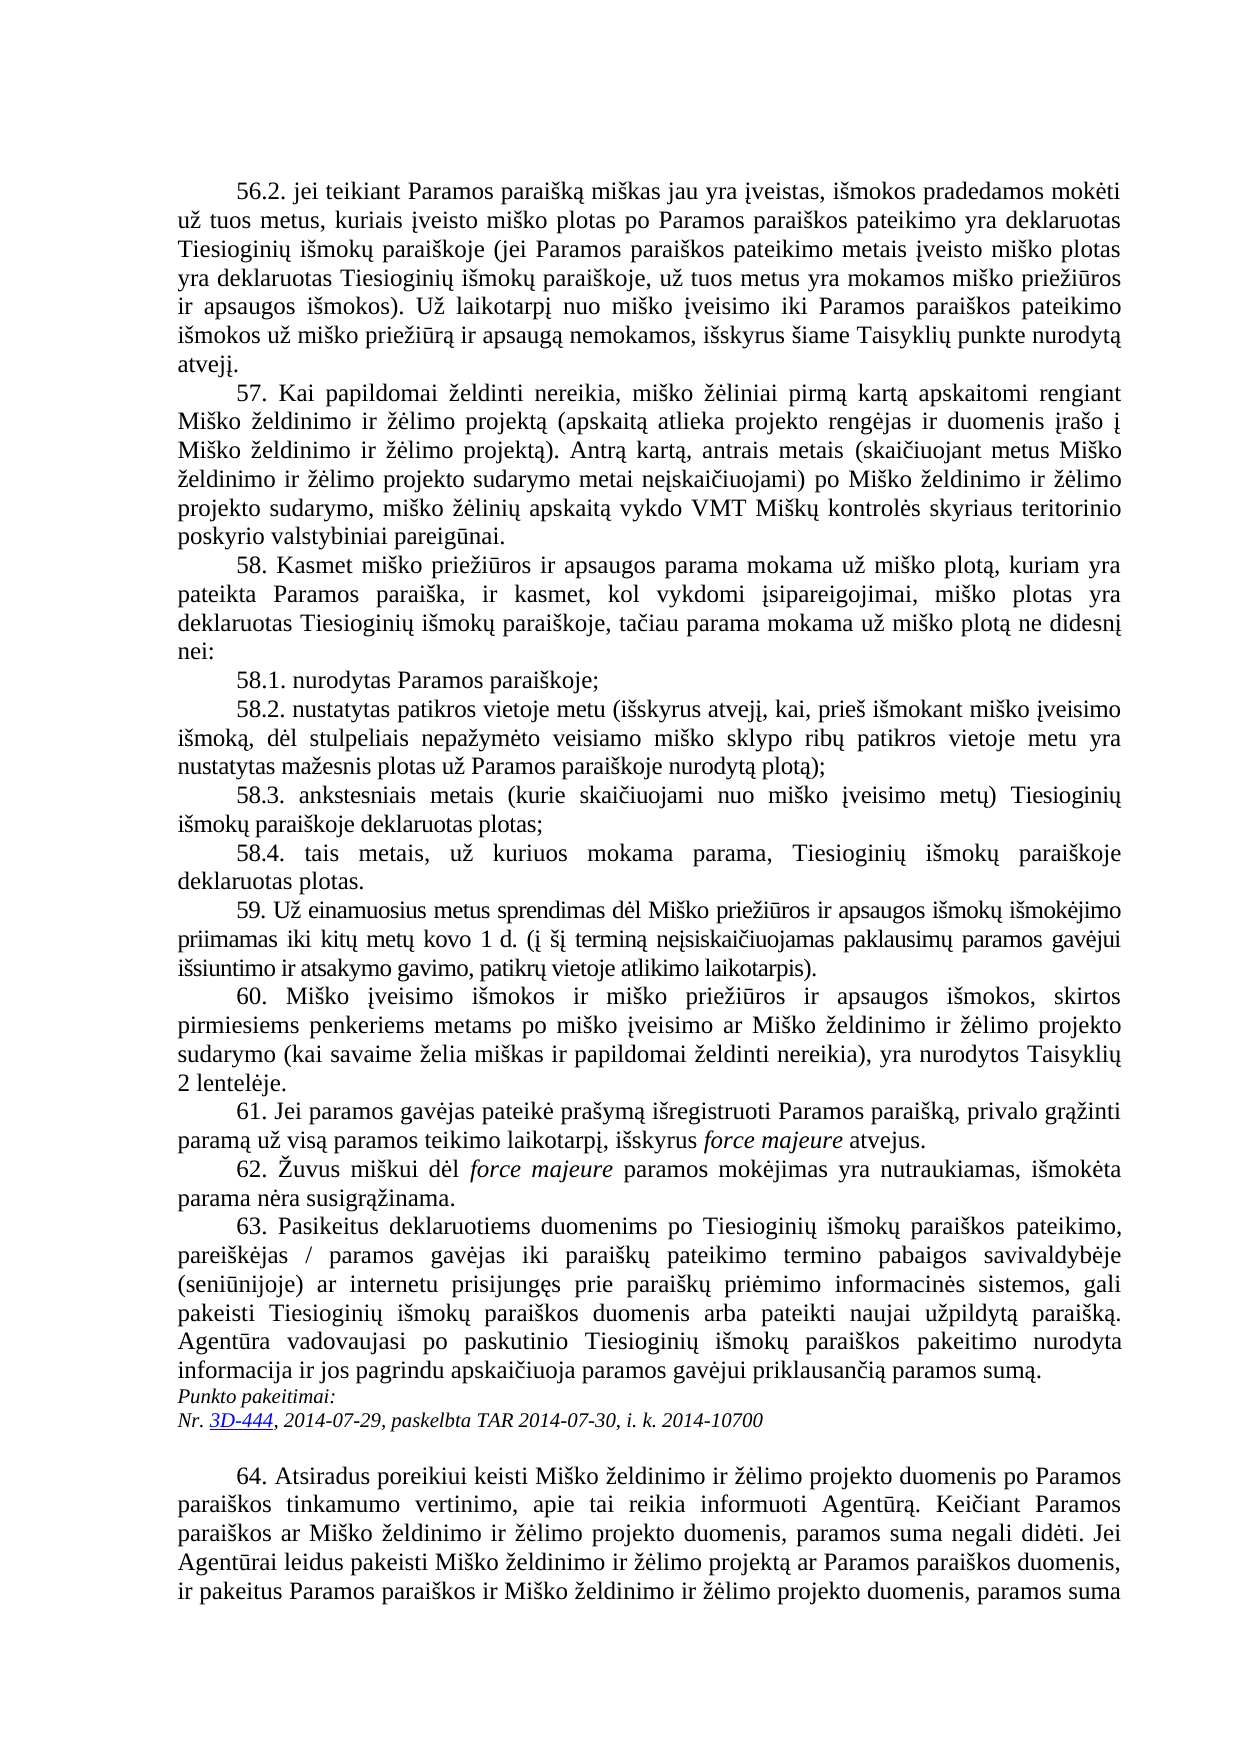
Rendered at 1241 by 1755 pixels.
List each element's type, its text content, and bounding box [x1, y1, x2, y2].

text 61. Jei paramos gavėjas pateikė prašymą išregistruoti Paramos paraišką, privalo grąžinti paramą už visą paramos teikimo laikotarpį, išskyrus force majeure atvejus. [177, 1096, 1122, 1154]
text 59. Už einamuosius metus sprendimas dėl Miško priežiūros ir apsaugos išmokų išmokėjimo priimamas iki kitų metų kovo 1 d. (į šį terminą neįsiskaičiuojamas paklausimų paramos gavėjui išsiuntimo ir atsakymo gavimo, patikrų vietoje atlikimo laikotarpis). [177, 895, 1122, 981]
text 58. Kasmet miško priežiūros ir apsaugos parama mokama už miško plotą, kuriam yra pateikta Paramos paraiška, ir kasmet, kol vykdomi įsipareigojimai, miško plotas yra deklaruotas Tiesioginių išmokų paraiškoje, tačiau parama mokama už miško plotą ne didesnį nei: [177, 550, 1122, 665]
text 64. Atsiradus poreikiui keisti Miško želdinimo ir žėlimo projekto duomenis po Paramos paraiškos tinkamumo vertinimo, apie tai reikia informuoti Agentūrą. Keičiant Paramos paraiškos ar Miško želdinimo ir žėlimo projekto duomenis, paramos suma negali didėti. Jei Agentūrai leidus pakeisti Miško želdinimo ir žėlimo projektą ar Paramos paraiškos duomenis, ir pakeitus Paramos paraiškos ir Miško želdinimo ir žėlimo projekto duomenis, paramos suma [177, 1461, 1122, 1604]
text Nr. 3D-444, 2014-07-29, paskelbta TAR 2014-07-30, i. k. 2014-10700 [177, 1408, 1122, 1432]
text 56.2. jei teikiant Paramos paraišką miškas jau yra įveistas, išmokos pradedamos mokėti už tuos metus, kuriais įveisto miško plotas po Paramos paraiškos pateikimo yra deklaruotas Tiesioginių išmokų paraiškoje (jei Paramos paraiškos pateikimo metais įveisto miško plotas yra deklaruotas Tiesioginių išmokų paraiškoje, už tuos metus yra mokamos miško priežiūros ir apsaugos išmokos). Už laikotarpį nuo miško įveisimo iki Paramos paraiškos pateikimo išmokos už miško priežiūrą ir apsaugą nemokamos, išskyrus šiame Taisyklių punkte nurodytą atvejį. [177, 176, 1122, 378]
text 58.4. tais metais, už kuriuos mokama parama, Tiesioginių išmokų paraiškoje deklaruotas plotas. [177, 838, 1122, 895]
text 63. Pasikeitus deklaruotiems duomenims po Tiesioginių išmokų paraiškos pateikimo, pareiškėjas / paramos gavėjas iki paraiškų pateikimo termino pabaigos savivaldybėje (seniūnijoje) ar internetu prisijungęs prie paraiškų priėmimo informacinės sistemos, gali pakeisti Tiesioginių išmokų paraiškos duomenis arba pateikti naujai užpildytą paraišką. Agentūra vadovaujasi po paskutinio Tiesioginių išmokų paraiškos pakeitimo nurodyta informacija ir jos pagrindu apskaičiuoja paramos gavėjui priklausančią paramos sumą. [177, 1211, 1122, 1384]
text 58.2. nustatytas patikros vietoje metu (išskyrus atvejį, kai, prieš išmokant miško įveisimo išmoką, dėl stulpeliais nepažymėto veisiamo miško sklypo ribų patikros vietoje metu yra nustatytas mažesnis plotas už Paramos paraiškoje nurodytą plotą); [177, 694, 1122, 780]
text 58.3. ankstesniais metais (kurie skaičiuojami nuo miško įveisimo metų) Tiesioginių išmokų paraiškoje deklaruotas plotas; [177, 780, 1122, 838]
text Punkto pakeitimai: [177, 1384, 1122, 1408]
text 60. Miško įveisimo išmokos ir miško priežiūros ir apsaugos išmokos, skirtos pirmiesiems penkeriems metams po miško įveisimo ar Miško želdinimo ir žėlimo projekto sudarymo (kai savaime želia miškas ir papildomai želdinti nereikia), yra nurodytos Taisyklių 2 lentelėje. [177, 981, 1122, 1096]
text 58.1. nurodytas Paramos paraiškoje; [177, 665, 1122, 694]
text 57. Kai papildomai želdinti nereikia, miško žėliniai pirmą kartą apskaitomi rengiant Miško želdinimo ir žėlimo projektą (apskaitą atlieka projekto rengėjas ir duomenis įrašo į Miško želdinimo ir žėlimo projektą). Antrą kartą, antrais metais (skaičiuojant metus Miško želdinimo ir žėlimo projekto sudarymo metai neįskaičiuojami) po Miško želdinimo ir žėlimo projekto sudarymo, miško žėlinių apskaitą vykdo VMT Miškų kontrolės skyriaus teritorinio poskyrio valstybiniai pareigūnai. [177, 378, 1122, 550]
text 62. Žuvus miškui dėl force majeure paramos mokėjimas yra nutraukiamas, išmokėta parama nėra susigrąžinama. [177, 1154, 1122, 1211]
